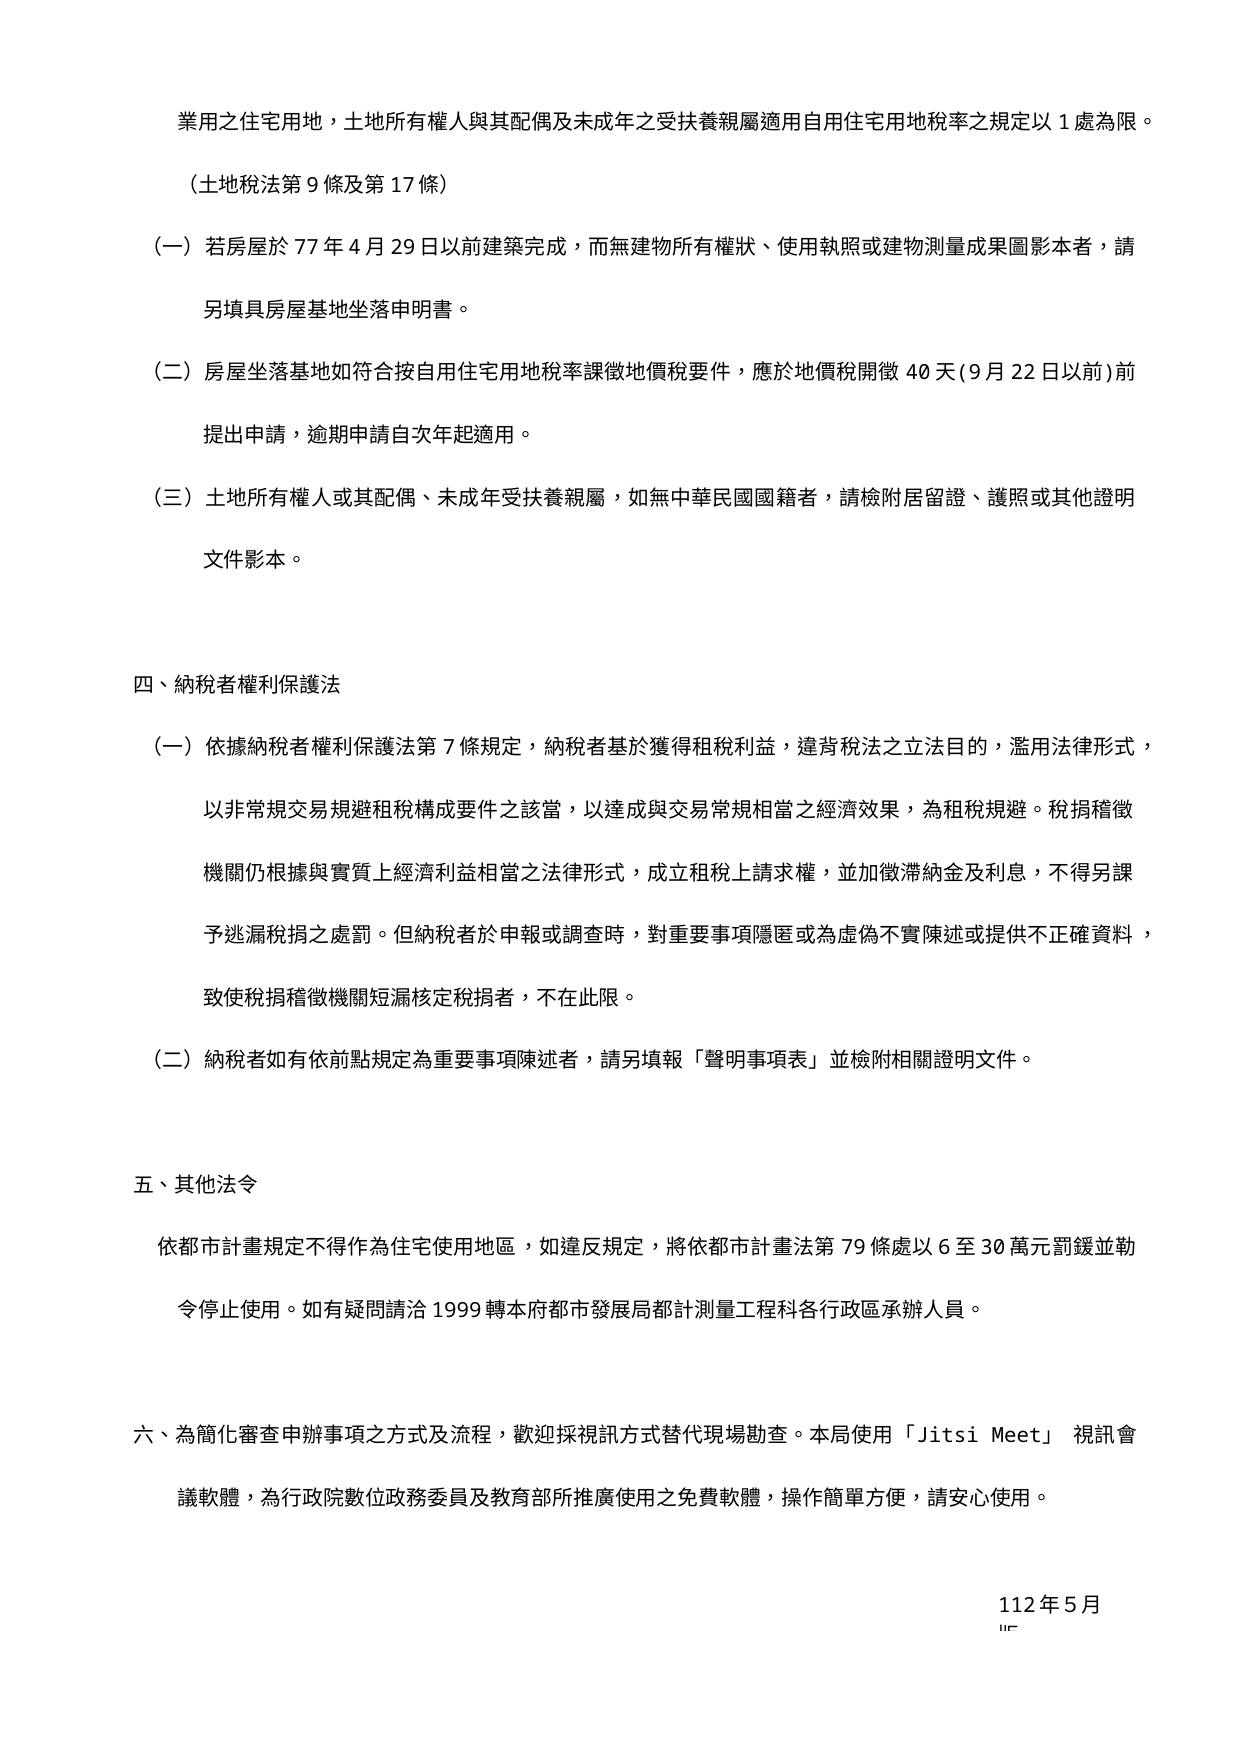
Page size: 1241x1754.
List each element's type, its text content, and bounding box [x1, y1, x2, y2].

text （一）依據納稅者權利保護法第7條規定，納稅者基於獲得租稅利益，違背稅法之立法目的，濫用法律形式，以非常規交易規避租稅構成要件之該當，以達成與交易常規相當之經濟效果，為租稅規避。稅捐稽徵機關仍根據與實質上經濟利益相當之法律形式，成立租稅上請求權，並加徵滯納金及利息，不得另課予逃漏稅捐之處罰。但納稅者於申報或調查時，對重要事項隱匿或為虛偽不實陳述或提供不正確資料，致使稅捐稽徵機關短漏核定稅捐者，不在此限。 [142, 704, 1137, 1017]
text 四、納稅者權利保護法 [133, 642, 1137, 704]
text 土地稅法所稱自用住宅用地，指土地所有權人或其配偶、直系親屬於該地辦竣戶籍登記，且無出租或供營業用之住宅用地，土地所有權人與其配偶及未成年之受扶養親屬適用自用住宅用地稅率之規定以1處為限。（土地稅法第9條及第17條） [177, 79, 1137, 204]
text 112年５月版 [998, 1588, 1122, 1630]
text （三）土地所有權人或其配偶、未成年受扶養親屬，如無中華民國國籍者，請檢附居留證、護照或其他證明文件影本。 [142, 454, 1137, 579]
text （二）房屋坐落基地如符合按自用住宅用地稅率課徵地價稅要件，應於地價稅開徵40天(9月22日以前)前提出申請，逾期申請自次年起適用。 [142, 329, 1137, 454]
text 依都市計畫規定不得作為住宅使用地區，如違反規定，將依都市計畫法第79條處以6至30萬元罰鍰並勒令停止使用。如有疑問請洽1999轉本府都市發展局都計測量工程科各行政區承辦人員。 [133, 1204, 1137, 1329]
text （二）納稅者如有依前點規定為重要事項陳述者，請另填報「聲明事項表」並檢附相關證明文件。 [142, 1017, 1137, 1079]
text （一）若房屋於77年4月29日以前建築完成，而無建物所有權狀、使用執照或建物測量成果圖影本者，請另填具房屋基地坐落申明書。 [142, 204, 1137, 329]
text 六、為簡化審查申辦事項之方式及流程，歡迎採視訊方式替代現場勘查。本局使用「Jitsi Meet」 視訊會議軟體，為行政院數位政務委員及教育部所推廣使用之免費軟體，操作簡單方便，請安心使用。 [133, 1392, 1137, 1517]
text 五、其他法令 [133, 1142, 1137, 1204]
